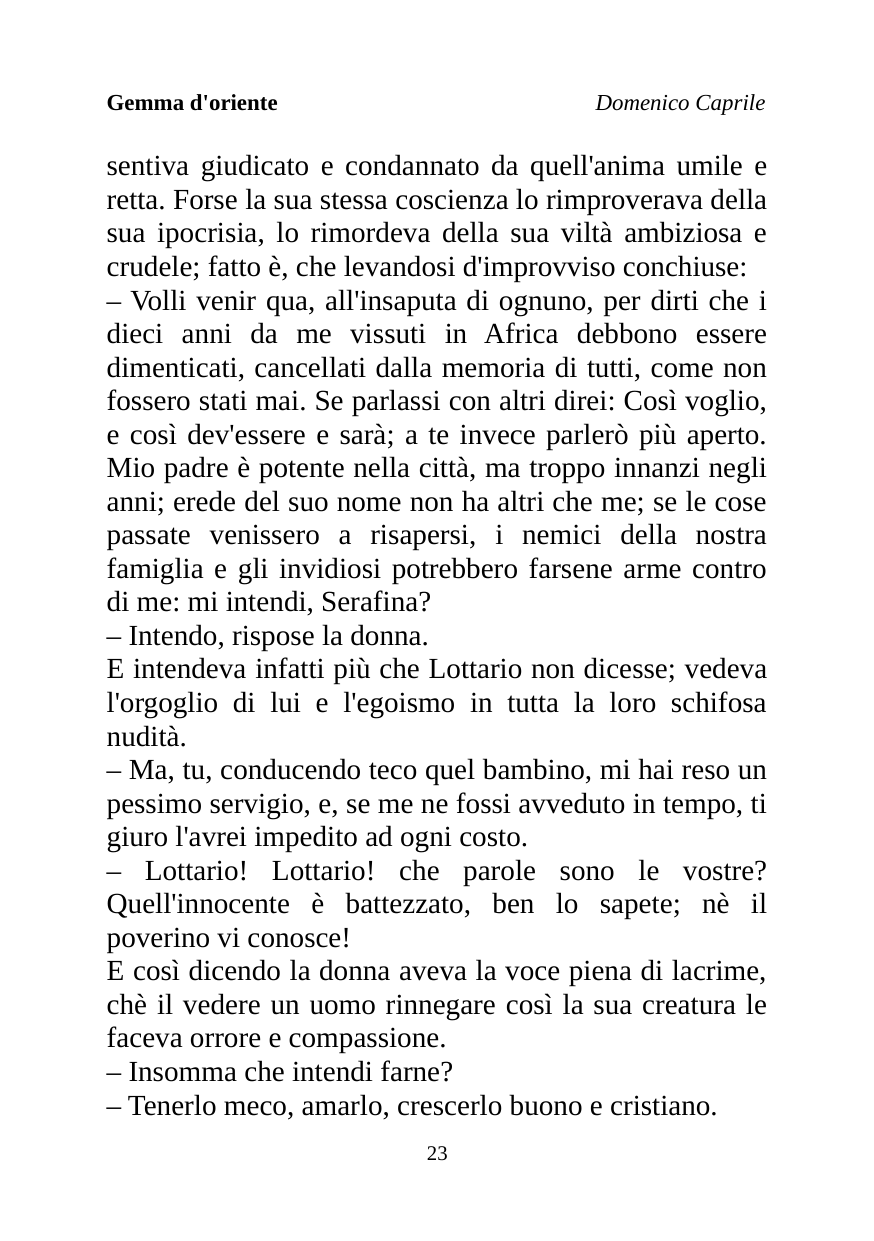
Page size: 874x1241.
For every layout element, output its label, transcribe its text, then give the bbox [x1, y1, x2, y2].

text sentiva giudicato e condannato da quell'anima umile e retta. Forse la sua stessa coscienza lo rimproverava della sua ipocrisia, lo rimordeva della sua viltà ambiziosa e crudele; fatto è, che levandosi d'improvviso conchiuse: [106, 148, 768, 283]
text E così dicendo la donna aveva la voce piena di lacrime, chè il vedere un uomo rinnegare così la sua creatura le faceva orrore e compassione. [106, 953, 768, 1054]
text E intendeva infatti più che Lottario non dicesse; vedeva l'orgoglio di lui e l'egoismo in tutta la loro schifosa nudità. [106, 652, 768, 752]
text – Ma, tu, conducendo teco quel bambino, mi hai reso un pessimo servigio, e, se me ne fossi avveduto in tempo, ti giuro l'avrei impedito ad ogni costo. [106, 752, 768, 853]
text – Lottario! Lottario! che parole sono le vostre? Quell'innocente è battezzato, ben lo sapete; nè il poverino vi conosce! [106, 853, 768, 953]
text – Volli venir qua, all'insaputa di ognuno, per dirti che i dieci anni da me vissuti in Africa debbono essere dimenticati, cancellati dalla memoria di tutti, come non fossero stati mai. Se parlassi con altri direi: Così voglio, e così dev'essere e sarà; a te invece parlerò più aperto. Mio padre è potente nella città, ma troppo innanzi negli anni; erede del suo nome non ha altri che me; se le cose passate venissero a risapersi, i nemici della nostra famiglia e gli invidiosi potrebbero farsene arme contro di me: mi intendi, Serafina? [106, 283, 768, 618]
text – Tenerlo meco, amarlo, crescerlo buono e cristiano. [106, 1088, 768, 1121]
text – Insomma che intendi farne? [106, 1054, 768, 1088]
text – Intendo, rispose la donna. [106, 618, 768, 652]
